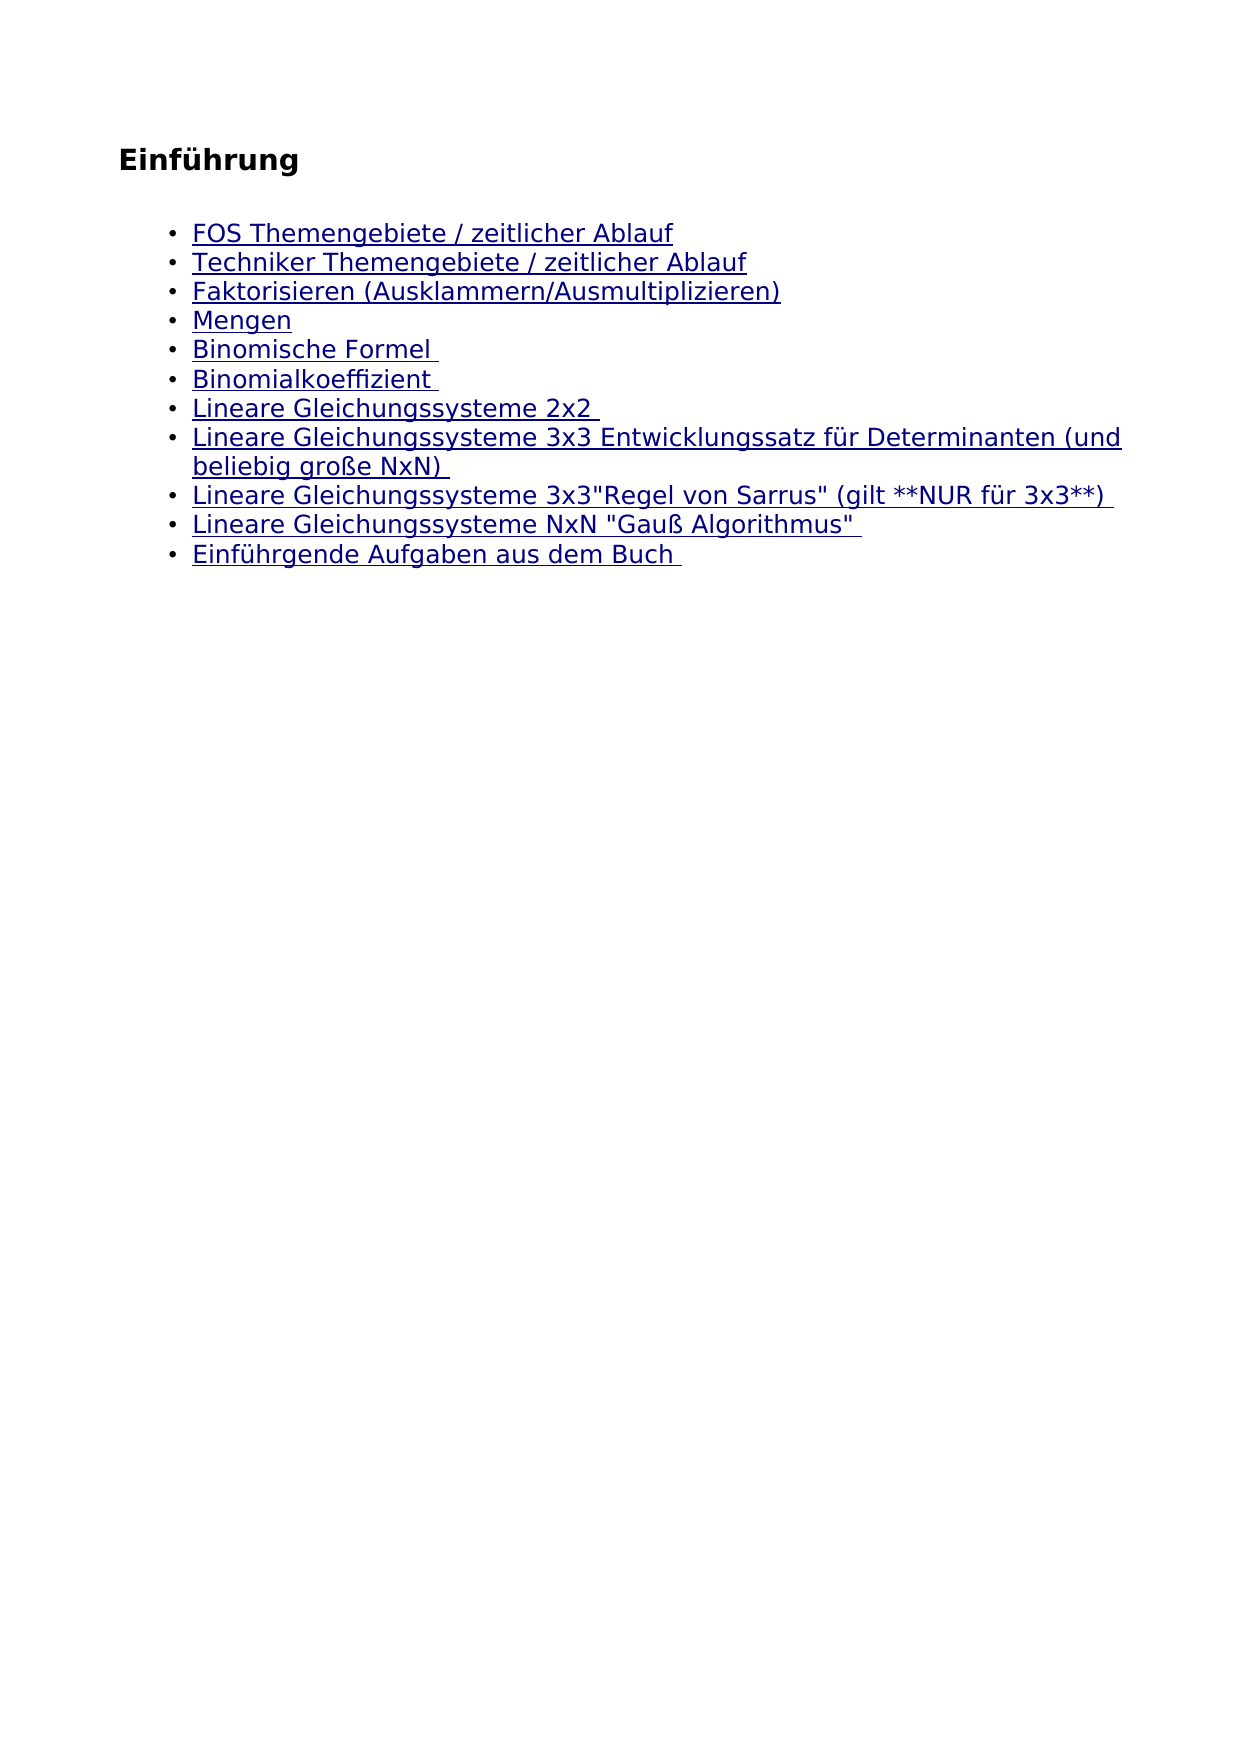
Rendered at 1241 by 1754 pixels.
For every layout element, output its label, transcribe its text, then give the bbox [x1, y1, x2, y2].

list Lineare Gleichungssysteme NxN "Gauß Algorithmus" [177, 511, 1122, 540]
list Techniker Themengebiete / zeitlicher Ablauf [177, 248, 1122, 277]
list Lineare Gleichungssysteme 3x3 Entwicklungssatz für Determinanten (und beliebig große NxN) [177, 423, 1122, 482]
list Lineare Gleichungssysteme 2x2 [177, 394, 1122, 423]
list Faktorisieren (Ausklammern/Ausmultiplizieren) [177, 277, 1122, 307]
list Lineare Gleichungssysteme 3x3"Regel von Sarrus" (gilt **NUR für 3x3**) [177, 482, 1122, 511]
list Mengen [177, 307, 1122, 336]
list Binomialkoeffizient [177, 365, 1122, 394]
list Binomische Formel [177, 336, 1122, 365]
list Einführgende Aufgaben aus dem Buch [177, 540, 1122, 569]
subtitle Einführung [118, 143, 1122, 177]
list FOS Themengebiete / zeitlicher Ablauf [177, 219, 1122, 248]
